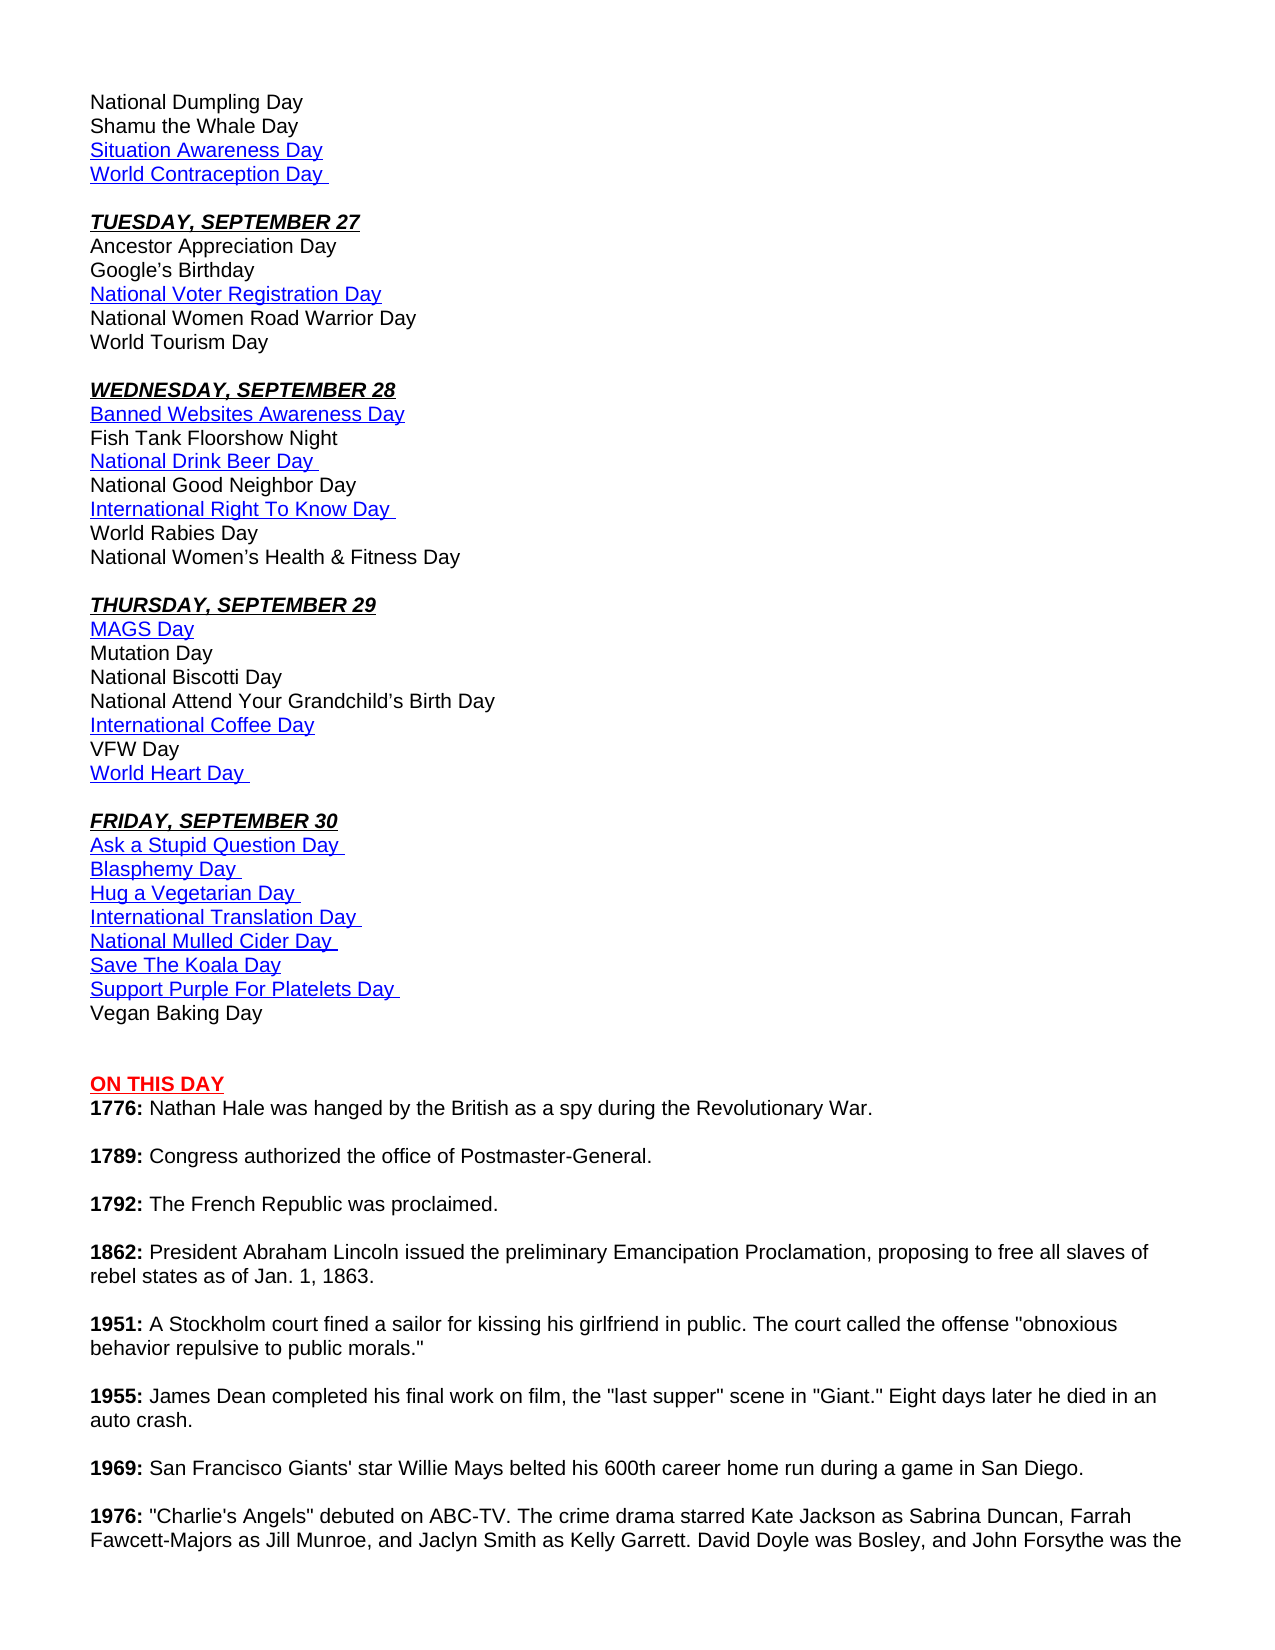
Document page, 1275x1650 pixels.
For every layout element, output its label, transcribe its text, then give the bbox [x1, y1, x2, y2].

text Blasphemy Day [90, 857, 1185, 881]
text THURSDAY, SEPTEMBER 29 [90, 593, 1185, 617]
text Ask a Stupid Question Day [90, 833, 1185, 857]
text World Heart Day [90, 761, 1185, 785]
text 1976: "Charlie's Angels" debuted on ABC-TV. The crime drama starred Kate Jackson as Sabrina Duncan, Farrah Fawcett-Majors as Jill Munroe, and Jaclyn Smith as Kelly Garrett. David Doyle was Bosley, and John Forsythe was the [90, 1503, 1185, 1551]
text National Attend Your Grandchild’s Birth Day [90, 689, 1185, 713]
text Fish Tank Floorshow Night [90, 425, 1185, 449]
text Vegan Baking Day [90, 1000, 1185, 1024]
text National Dumpling Day [90, 90, 1185, 114]
text 1969: San Francisco Giants' star Willie Mays belted his 600th career home run during a game in San Diego. [90, 1456, 1185, 1479]
text Shamu the Whale Day [90, 114, 1185, 138]
text World Tourism Day [90, 329, 1185, 353]
text World Rabies Day [90, 521, 1185, 545]
text National Drink Beer Day [90, 449, 1185, 473]
text 1955: James Dean completed his final work on film, the "last supper" scene in "Giant." Eight days later he died in an auto crash. [90, 1384, 1185, 1432]
text ON THIS DAY [90, 1072, 1185, 1096]
text Ancestor Appreciation Day [90, 234, 1185, 258]
text 1792: The French Republic was proclaimed. [90, 1192, 1185, 1216]
text Situation Awareness Day [90, 138, 1185, 162]
text International Translation Day [90, 904, 1185, 928]
text Mutation Day [90, 641, 1185, 665]
text 1776: Nathan Hale was hanged by the British as a spy during the Revolutionary War. [90, 1096, 1185, 1120]
text WEDNESDAY, SEPTEMBER 28 [90, 377, 1185, 401]
text 1862: President Abraham Lincoln issued the preliminary Emancipation Proclamation, proposing to free all slaves of rebel states as of Jan. 1, 1863. [90, 1240, 1185, 1288]
text Google’s Birthday [90, 258, 1185, 282]
text VFW Day [90, 737, 1185, 761]
text Banned Websites Awareness Day [90, 401, 1185, 425]
text National Women’s Health & Fitness Day [90, 545, 1185, 569]
text National Biscotti Day [90, 665, 1185, 689]
text 1951: A Stockholm court fined a sailor for kissing his girlfriend in public. The court called the offense "obnoxious behavior repulsive to public morals." [90, 1312, 1185, 1360]
text FRIDAY, SEPTEMBER 30 [90, 809, 1185, 833]
text World Contraception Day [90, 162, 1185, 186]
text Support Purple For Platelets Day [90, 976, 1185, 1000]
text TUESDAY, SEPTEMBER 27 [90, 210, 1185, 234]
text Save The Koala Day [90, 952, 1185, 976]
text 1789: Congress authorized the office of Postmaster-General. [90, 1144, 1185, 1168]
text International Coffee Day [90, 713, 1185, 737]
text MAGS Day [90, 617, 1185, 641]
text Hug a Vegetarian Day [90, 881, 1185, 904]
text National Voter Registration Day [90, 282, 1185, 306]
text National Good Neighbor Day [90, 473, 1185, 497]
text National Mulled Cider Day [90, 928, 1185, 952]
text National Women Road Warrior Day [90, 306, 1185, 329]
text International Right To Know Day [90, 497, 1185, 521]
